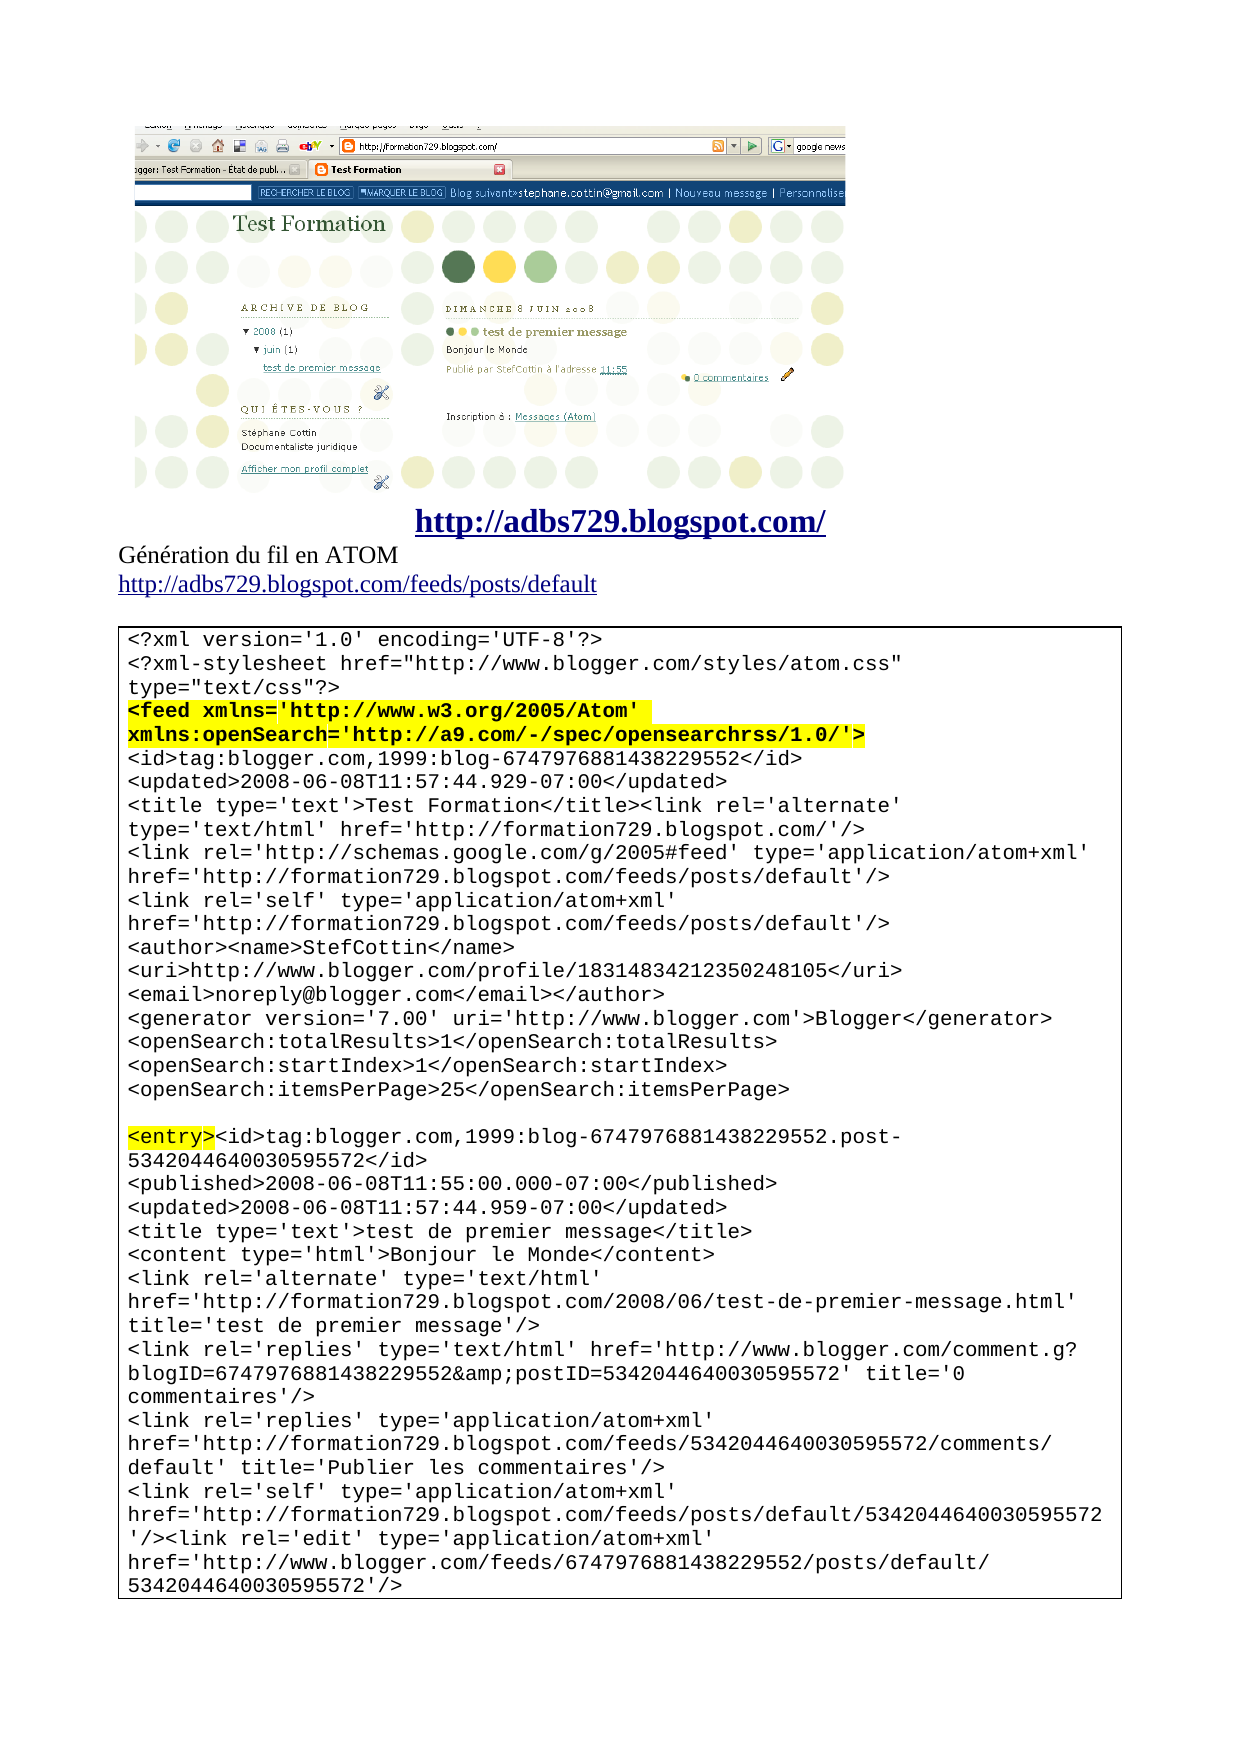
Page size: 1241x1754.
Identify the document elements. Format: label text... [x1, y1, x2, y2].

text <openSearch:totalResults>1</openSearch:totalResults> [119, 1028, 1121, 1052]
text <title type='text'>Test Formation</title><link rel='alternate' type='text/html' href='http://formation729.blogspot.com/'/> [119, 792, 1121, 839]
text <link rel='self' type='application/atom+xml' href='http://formation729.blogspot.com/feeds/posts/default'/> [119, 886, 1121, 934]
text <link rel='replies' type='text/html' href='http://www.blogger.com/comment.g?blogID=6747976881438229552&amp;postID=5342044640030595572' title='0 commentaires'/> [119, 1336, 1121, 1407]
text <link rel='replies' type='application/atom+xml' href='http://formation729.blogspot.com/feeds/5342044640030595572/comments/default' title='Publier les commentaires'/> [119, 1407, 1121, 1478]
text <updated>2008-06-08T11:57:44.929-07:00</updated> [119, 768, 1121, 792]
text <title type='text'>test de premier message</title> [119, 1217, 1121, 1241]
text <email>noreply@blogger.com</email></author> [119, 981, 1121, 1005]
text <entry><id>tag:blogger.com,1999:blog-6747976881438229552.post-5342044640030595572</id> [119, 1123, 1121, 1170]
text <?xml-stylesheet href="http://www.blogger.com/styles/atom.css" type="text/css"?> [119, 650, 1121, 697]
text <link rel='http://schemas.google.com/g/2005#feed' type='application/atom+xml' href='http://formation729.blogspot.com/feeds/posts/default'/> [119, 839, 1121, 886]
text <id>tag:blogger.com,1999:blog-6747976881438229552</id> [119, 744, 1121, 768]
text <author><name>StefCottin</name> [119, 934, 1121, 957]
text <link rel='alternate' type='text/html' href='http://formation729.blogspot.com/2008/06/test-de-premier-message.html' title='test de premier message'/> [119, 1265, 1121, 1336]
text <feed xmlns='http://www.w3.org/2005/Atom' xmlns:openSearch='http://a9.com/-/spec/opensearchrss/1.0/'> [119, 697, 1121, 744]
picture [134, 126, 846, 493]
text <openSearch:startIndex>1</openSearch:startIndex> [119, 1052, 1121, 1076]
text <?xml version='1.0' encoding='UTF-8'?> [119, 628, 1121, 650]
text <uri>http://www.blogger.com/profile/18314834212350248105</uri> [119, 957, 1121, 981]
text <published>2008-06-08T11:55:00.000-07:00</published> [119, 1170, 1121, 1194]
list http://adbs729.blogspot.com/feeds/posts/default [118, 569, 1122, 598]
text <link rel='self' type='application/atom+xml' href='http://formation729.blogspot.com/feeds/posts/default/5342044640030595572'/><link rel='edit' type='application/atom+xml' href='http://www.blogger.com/feeds/6747976881438229552/posts/default/5342044640030595572'/> [119, 1478, 1121, 1598]
text <updated>2008-06-08T11:57:44.959-07:00</updated> [119, 1194, 1121, 1217]
text Génération du fil en ATOM [118, 540, 1122, 569]
text http://adbs729.blogspot.com/ [118, 502, 1122, 540]
text <content type='html'>Bonjour le Monde</content> [119, 1241, 1121, 1265]
text <openSearch:itemsPerPage>25</openSearch:itemsPerPage> [119, 1076, 1121, 1102]
text <generator version='7.00' uri='http://www.blogger.com'>Blogger</generator> [119, 1005, 1121, 1028]
